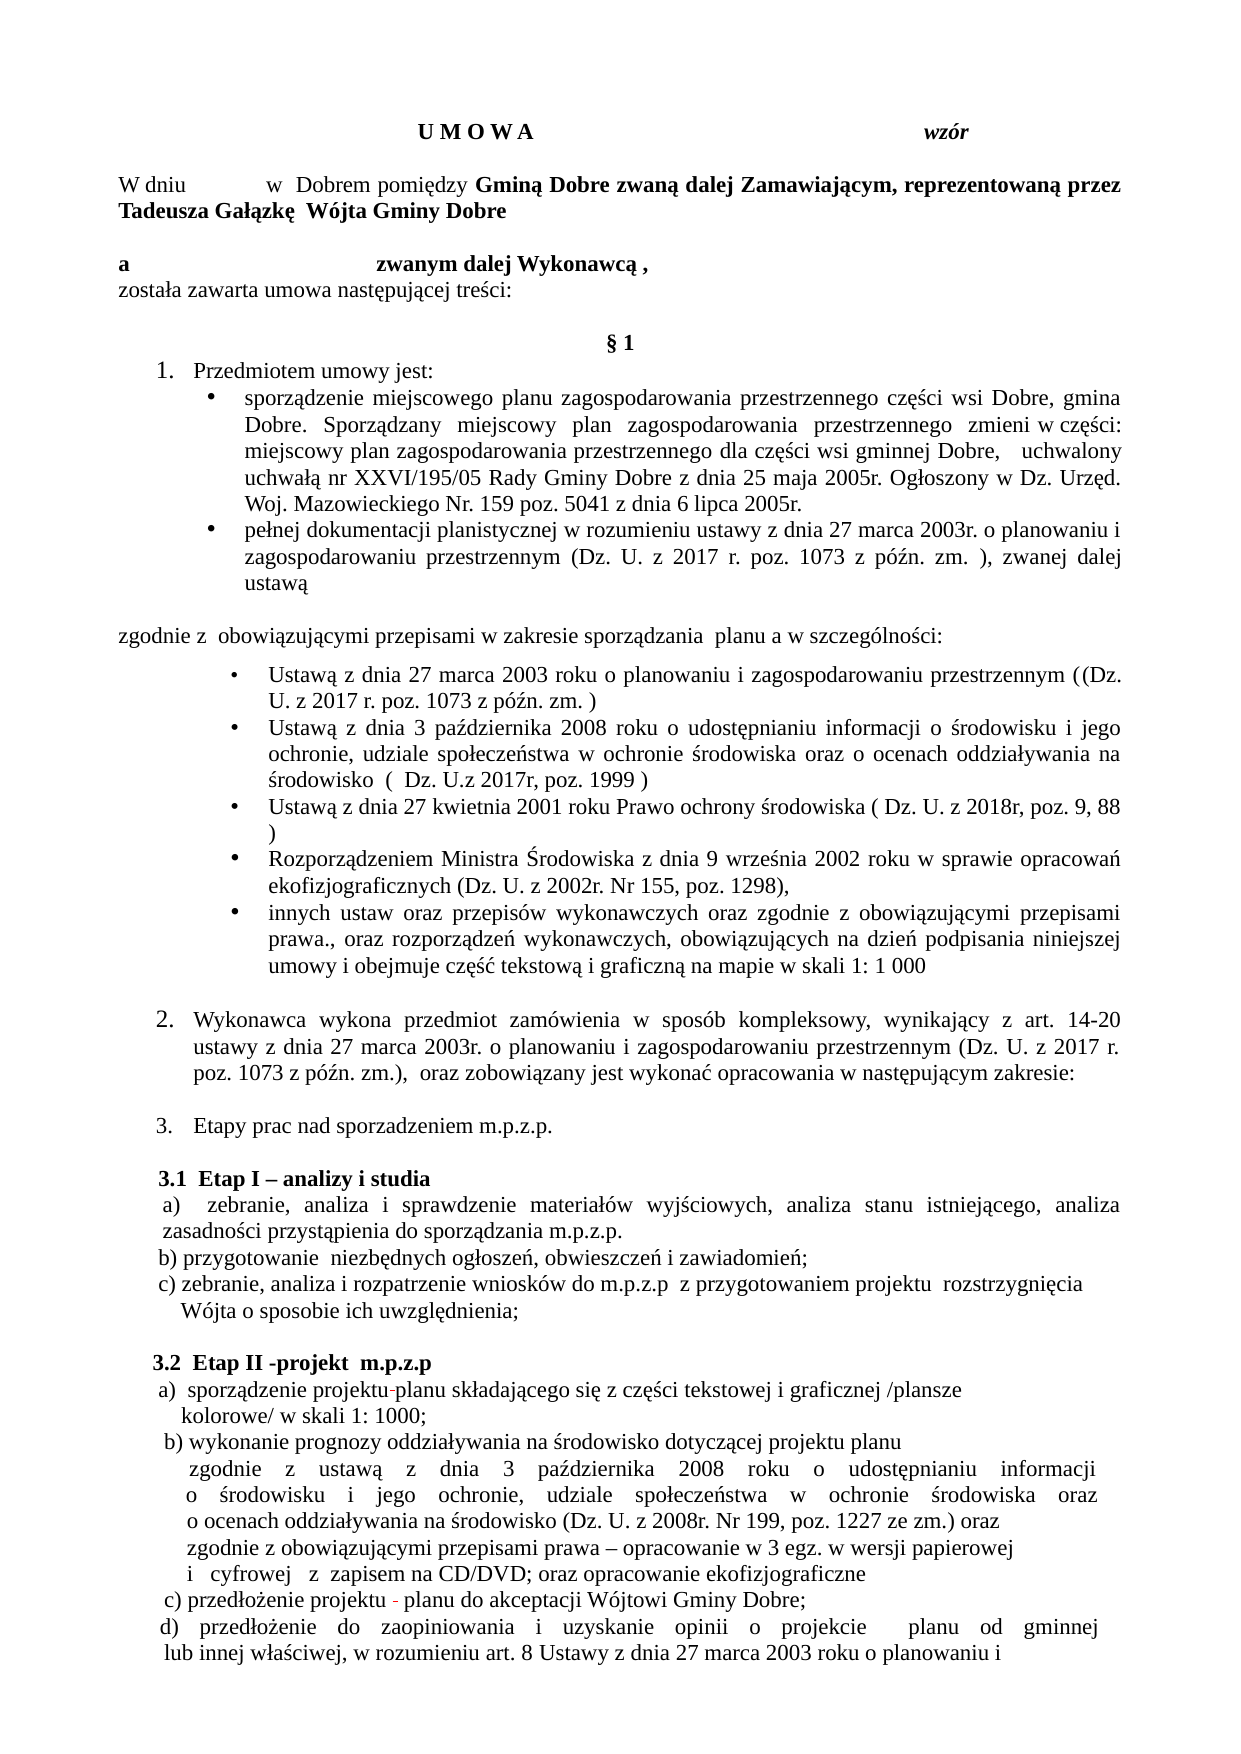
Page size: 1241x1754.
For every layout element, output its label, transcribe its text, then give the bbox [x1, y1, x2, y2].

list Ustawą z dnia 27 kwietnia 2001 roku Prawo ochrony środowiska ( Dz. U. z 2018r, poz. 9, 88 ) [231, 793, 1122, 845]
text i cyfrowej z zapisem na CD/DVD; oraz opracowanie ekofizjograficzne [118, 1560, 1122, 1587]
text kolorowe/ w skali 1: 1000; [118, 1402, 1122, 1428]
text b) przygotowanie niezbędnych ogłoszeń, obwieszczeń i zawiadomień; [118, 1244, 1122, 1270]
text Wójta o sposobie ich uwzględnienia; [118, 1297, 1122, 1323]
list Rozporządzeniem Ministra Środowiska z dnia 9 września 2002 roku w sprawie opracowań ekofizjograficznych (Dz. U. z 2002r. Nr 155, poz. 1298), [231, 845, 1122, 898]
text 3.2 Etap II -projekt m.p.z.p [118, 1349, 1122, 1376]
list pełnej dokumentacji planistycznej w rozumieniu ustawy z dnia 27 marca 2003r. o planowaniu i zagospodarowaniu przestrzennym (Dz. U. z 2017 r. poz. 1073 z późn. zm. ), zwanej dalej ustawą [207, 516, 1122, 596]
text a zwanym dalej Wykonawcą , [118, 250, 1122, 276]
list Przedmiotem umowy jest: [156, 355, 1122, 384]
text została zawarta umowa następującej treści: [118, 276, 1122, 303]
list Ustawą z dnia 27 marca 2003 roku o planowaniu i zagospodarowaniu przestrzennym ((Dz. U. z 2017 r. poz. 1073 z późn. zm. ) [231, 661, 1122, 714]
text zgodnie z obowiązującymi przepisami w zakresie sporządzania planu a w szczególności: [118, 622, 1122, 648]
text a) sporządzenie projektu planu składającego się z części tekstowej i graficznej /plansze [118, 1376, 1122, 1402]
text d) przedłożenie do zaopiniowania i uzyskanie opinii o projekcie planu od gminnej lub innej właściwej, w rozumieniu art. 8 Ustawy z dnia 27 marca 2003 roku o planowaniu i [118, 1613, 1122, 1666]
list innych ustaw oraz przepisów wykonawczych oraz zgodnie z obowiązującymi przepisami prawa., oraz rozporządzeń wykonawczych, obowiązujących na dzień podpisania niniejszej umowy i obejmuje część tekstową i graficzną na mapie w skali 1: 1 000 [231, 898, 1122, 978]
text c) zebranie, analiza i rozpatrzenie wniosków do m.p.z.p z przygotowaniem projektu rozstrzygnięcia [118, 1270, 1122, 1297]
text c) przedłożenie projektu planu do akceptacji Wójtowi Gminy Dobre; [118, 1587, 1122, 1613]
text U M O W A wzór [118, 118, 1122, 144]
text 3.1 Etap I – analizy i studia [118, 1165, 1122, 1191]
text b) wykonanie prognozy oddziaływania na środowisko dotyczącej projektu planu [118, 1428, 1122, 1455]
list Wykonawca wykona przedmiot zamówienia w sposób kompleksowy, wynikający z art. 14-20 ustawy z dnia 27 marca 2003r. o planowaniu i zagospodarowaniu przestrzennym (Dz. U. z 2017 r. poz. 1073 z późn. zm.), oraz zobowiązany jest wykonać opracowania w następującym zakresie: [156, 1004, 1122, 1086]
list Ustawą z dnia 3 października 2008 roku o udostępnianiu informacji o środowisku i jego ochronie, udziale społeczeństwa w ochronie środowiska oraz o ocenach oddziaływania na środowisko ( Dz. U.z 2017r, poz. 1999 ) [231, 714, 1122, 793]
text a) zebranie, analiza i sprawdzenie materiałów wyjściowych, analiza stanu istniejącego, analiza zasadności przystąpienia do sporządzania m.p.z.p. [162, 1191, 1122, 1244]
list sporządzenie miejscowego planu zagospodarowania przestrzennego części wsi Dobre, gmina Dobre. Sporządzany miejscowy plan zagospodarowania przestrzennego zmieni w części: miejscowy plan zagospodarowania przestrzennego dla części wsi gminnej Dobre, uchwalony uchwałą nr XXVI/195/05 Rady Gminy Dobre z dnia 25 maja 2005r. Ogłoszony w Dz. Urzęd. Woj. Mazowieckiego Nr. 159 poz. 5041 z dnia 6 lipca 2005r. [207, 384, 1122, 516]
text zgodnie z ustawą z dnia 3 października 2008 roku o udostępnianiu informacji o środowisku i jego ochronie, udziale społeczeństwa w ochronie środowiska oraz o ocenach oddziaływania na środowisko (Dz. U. z 2008r. Nr 199, poz. 1227 ze zm.) oraz [118, 1455, 1122, 1534]
text zgodnie z obowiązującymi przepisami prawa – opracowanie w 3 egz. w wersji papierowej [118, 1534, 1122, 1560]
text § 1 [118, 329, 1122, 355]
text W dniu w Dobrem pomiędzy Gminą Dobre zwaną dalej Zamawiającym, reprezentowaną przez Tadeusza Gałązkę Wójta Gminy Dobre [118, 171, 1122, 223]
list Etapy prac nad sporzadzeniem m.p.z.p. [156, 1112, 1122, 1138]
